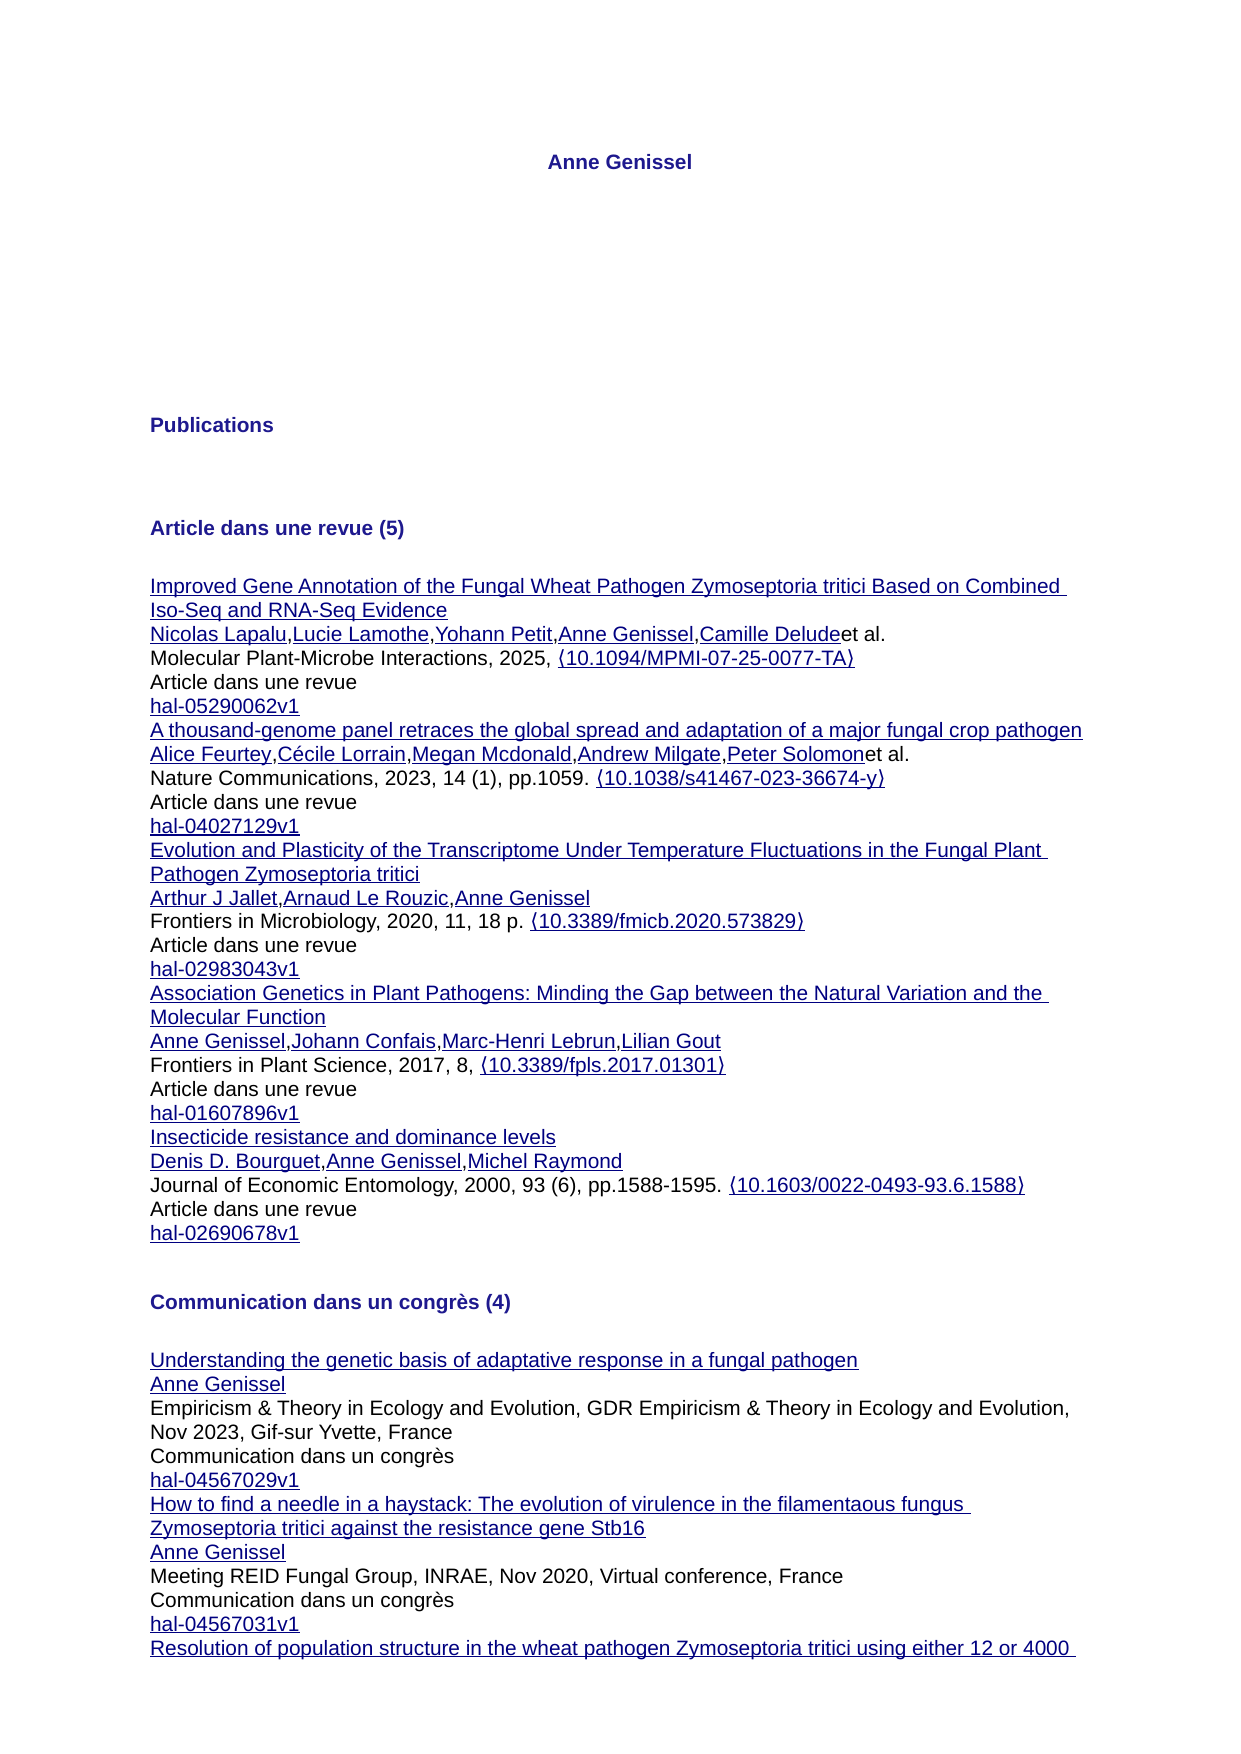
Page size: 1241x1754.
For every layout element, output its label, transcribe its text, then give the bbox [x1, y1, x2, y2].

subtitle Publications [150, 412, 1090, 436]
subtitle Anne Genissel [150, 150, 1090, 174]
table_cell How to find a needle in a haystack: The evolution of virulence in the filamentaous fungus Zymoseptoria tritici against the resistance gene Stb16 Anne Genissel Meeting REID Fungal Group, INRAE, Nov 2020, Virtual conference, France Communication dans un congrès hal-04567031v1 [150, 1492, 1090, 1635]
table_cell Association Genetics in Plant Pathogens: Minding the Gap between the Natural Variation and the Molecular Function Anne Genissel,Johann Confais,Marc-Henri Lebrun,Lilian Gout Frontiers in Plant Science, 2017, 8, ⟨10.3389/fpls.2017.01301⟩ Article dans une revue hal-01607896v1 [150, 981, 1090, 1125]
table_header Understanding the genetic basis of adaptative response in a fungal pathogen Anne Genissel Empiricism & Theory in Ecology and Evolution, GDR Empiricism & Theory in Ecology and Evolution, Nov 2023, Gif-sur Yvette, France Communication dans un congrès hal-04567029v1 [150, 1348, 1090, 1492]
table_cell Evolution and Plasticity of the Transcriptome Under Temperature Fluctuations in the Fungal Plant Pathogen Zymoseptoria tritici Arthur J Jallet,Arnaud Le Rouzic,Anne Genissel Frontiers in Microbiology, 2020, 11, 18 p. ⟨10.3389/fmicb.2020.573829⟩ Article dans une revue hal-02983043v1 [150, 838, 1090, 981]
subtitle Communication dans un congrès (4) [150, 1289, 1090, 1313]
subtitle Article dans une revue (5) [150, 516, 1090, 539]
table_cell Insecticide resistance and dominance levels Denis D. Bourguet,Anne Genissel,Michel Raymond Journal of Economic Entomology, 2000, 93 (6), pp.1588-1595. ⟨10.1603/0022-0493-93.6.1588⟩ Article dans une revue hal-02690678v1 [150, 1125, 1090, 1245]
table_cell Resolution of population structure in the wheat pathogen Zymoseptoria tritici using either 12 or 4000 [150, 1635, 1090, 1659]
table_cell A thousand-genome panel retraces the global spread and adaptation of a major fungal crop pathogen Alice Feurtey,Cécile Lorrain,Megan Mcdonald,Andrew Milgate,Peter Solomonet al. Nature Communications, 2023, 14 (1), pp.1059. ⟨10.1038/s41467-023-36674-y⟩ Article dans une revue hal-04027129v1 [150, 718, 1090, 837]
table_header Improved Gene Annotation of the Fungal Wheat Pathogen Zymoseptoria tritici Based on Combined Iso-Seq and RNA-Seq Evidence Nicolas Lapalu,Lucie Lamothe,Yohann Petit,Anne Genissel,Camille Deludeet al. Molecular Plant-Microbe Interactions, 2025, ⟨10.1094/MPMI-07-25-0077-TA⟩ Article dans une revue hal-05290062v1 [150, 574, 1090, 718]
